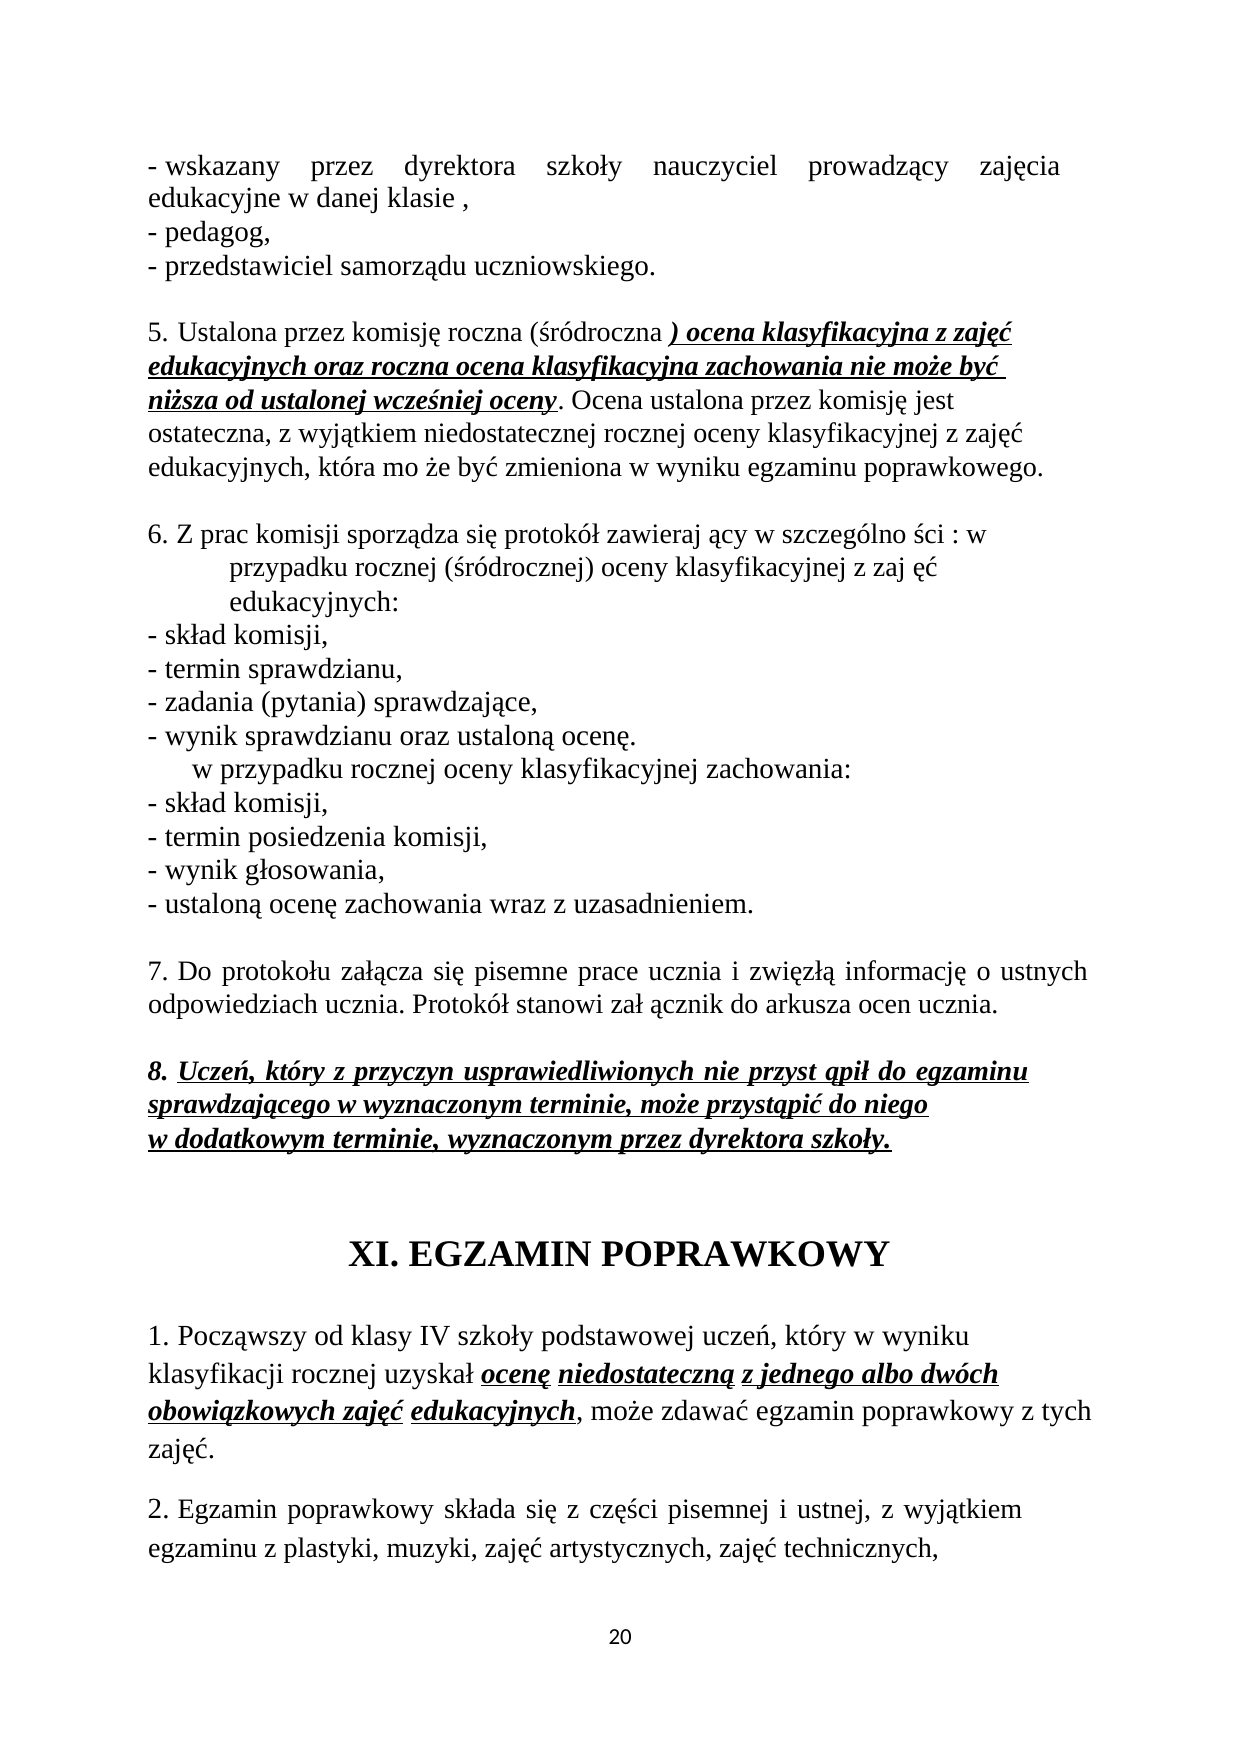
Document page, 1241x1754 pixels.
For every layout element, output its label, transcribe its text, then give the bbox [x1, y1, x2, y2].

list wynik sprawdzianu oraz ustaloną ocenę. [147, 718, 1092, 752]
list Ustalona przez komisję roczna (śródroczna ) ocena klasyfikacyjna z zajęć edukacyjnych oraz roczna ocena klasyfikacyjna zachowania nie może być niższa od ustalonej wcześniej oceny. Ocena ustalona przez komisję jest ostateczna, z wyjątkiem niedostatecznej rocznej oceny klasyfikacyjnej z zajęć edukacyjnych, która mo że być zmieniona w wyniku egzaminu poprawkowego. [147, 315, 1071, 482]
text w dodatkowym terminie, wyznaczonym przez dyrektora szkoły. [148, 1121, 1092, 1154]
list Uczeń, który z przyczyn usprawiedliwionych nie przyst ąpił do egzaminu sprawdzającego w wyznaczonym terminie, może przystąpić do niego [147, 1054, 1032, 1120]
list termin posiedzenia komisji, [147, 819, 1092, 852]
list ustaloną ocenę zachowania wraz z uzasadnieniem. [147, 886, 1092, 919]
list wynik głosowania, [147, 852, 1092, 886]
list pedagog, [147, 214, 1092, 248]
list Począwszy od klasy IV szkoły podstawowej uczeń, który w wyniku klasyfikacji rocznej uzyskał ocenę niedostateczną z jednego albo dwóch obowiązkowych zajęć edukacyjnych, może zdawać egzamin poprawkowy z tych zajęć. [147, 1318, 1092, 1465]
list Z prac komisji sporządza się protokół zawieraj ący w szczególno ści : w przypadku rocznej (śródrocznej) oceny klasyfikacyjnej z zaj ęć [147, 517, 988, 583]
list Egzamin poprawkowy składa się z części pisemnej i ustnej, z wyjątkiem egzaminu z plastyki, muzyki, zajęć artystycznych, zajęć technicznych, [147, 1492, 1023, 1564]
list skład komisji, [147, 617, 1092, 651]
list zadania (pytania) sprawdzające, [147, 684, 1092, 718]
text 20 [608, 1622, 1092, 1650]
list wskazany przez dyrektora szkoły nauczyciel prowadzący zajęcia edukacyjne w danej klasie , [147, 148, 1061, 214]
list termin sprawdzianu, [147, 651, 1092, 684]
list przedstawiciel samorządu uczniowskiego. [147, 248, 1092, 281]
list skład komisji, [147, 785, 1092, 819]
text XI. EGZAMIN POPRAWKOWY [348, 1231, 1092, 1274]
list Do protokołu załącza się pisemne prace ucznia i zwięzłą informację o ustnych odpowiedziach ucznia. Protokół stanowi zał ącznik do arkusza ocen ucznia. [147, 954, 1090, 1020]
text edukacyjnych: [229, 584, 1092, 617]
text w przypadku rocznej oceny klasyfikacyjnej zachowania: [192, 752, 1092, 785]
